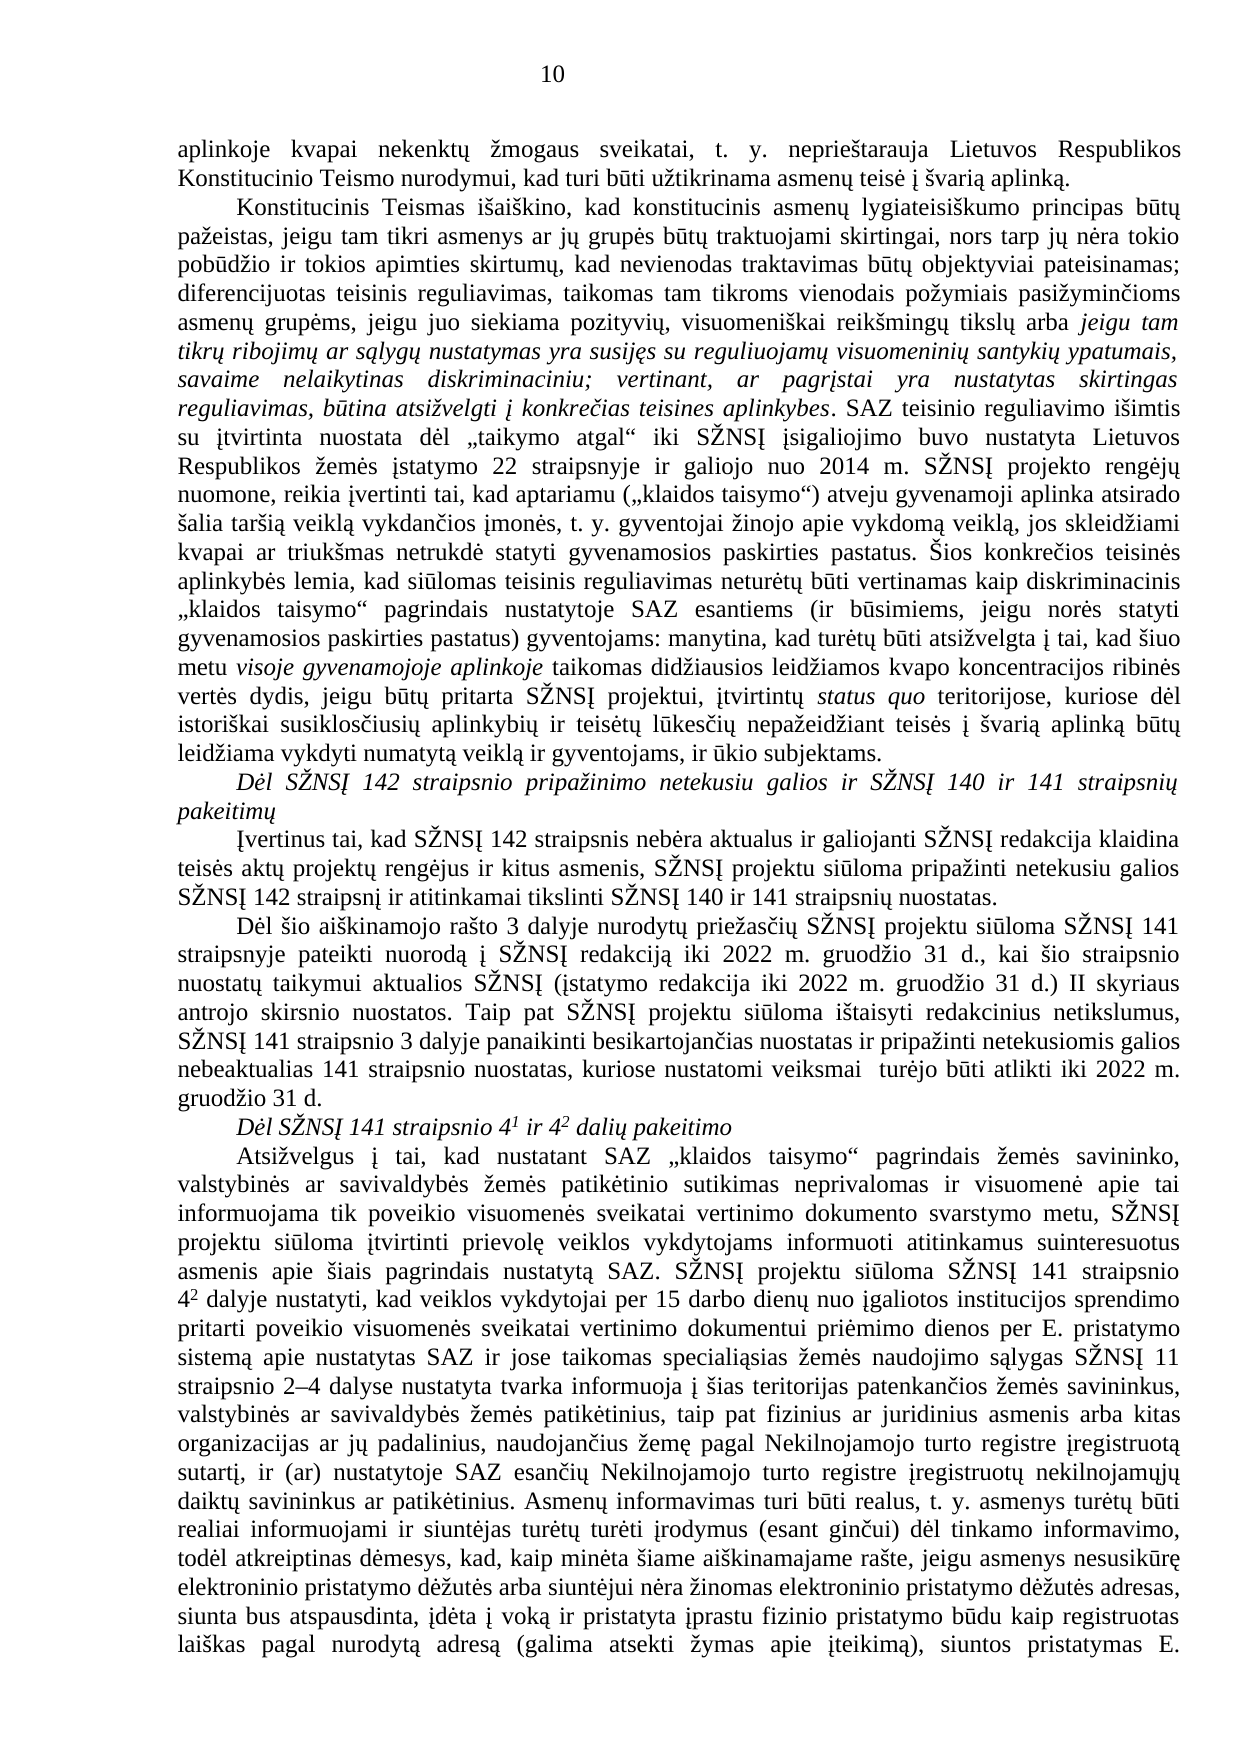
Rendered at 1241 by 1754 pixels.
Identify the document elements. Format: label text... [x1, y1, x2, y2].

text Atsižvelgus į tai, kad nustatant SAZ „klaidos taisymo“ pagrindais žemės savininko, valstybinės ar savivaldybės žemės patikėtinio sutikimas neprivalomas ir visuomenė apie tai informuojama tik poveikio visuomenės sveikatai vertinimo dokumento svarstymo metu, SŽNSĮ projektu siūloma įtvirtinti prievolę veiklos vykdytojams informuoti atitinkamus suinteresuotus asmenis apie šiais pagrindais nustatytą SAZ. SŽNSĮ projektu siūloma SŽNSĮ 141 straipsnio 42 dalyje nustatyti, kad veiklos vykdytojai per 15 darbo dienų nuo įgaliotos institucijos sprendimo pritarti poveikio visuomenės sveikatai vertinimo dokumentui priėmimo dienos per E. pristatymo sistemą apie nustatytas SAZ ir jose taikomas specialiąsias žemės naudojimo sąlygas SŽNSĮ 11 straipsnio 2–4 dalyse nustatyta tvarka informuoja į šias teritorijas patenkančios žemės savininkus, valstybinės ar savivaldybės žemės patikėtinius, taip pat fizinius ar juridinius asmenis arba kitas organizacijas ar jų padalinius, naudojančius žemę pagal Nekilnojamojo turto registre įregistruotą sutartį, ir (ar) nustatytoje SAZ esančių Nekilnojamojo turto registre įregistruotų nekilnojamųjų daiktų savininkus ar patikėtinius. Asmenų informavimas turi būti realus, t. y. asmenys turėtų būti realiai informuojami ir siuntėjas turėtų turėti įrodymus (esant ginčui) dėl tinkamo informavimo, todėl atkreiptinas dėmesys, kad, kaip minėta šiame aiškinamajame rašte, jeigu asmenys nesusikūrę elektroninio pristatymo dėžutės arba siuntėjui nėra žinomas elektroninio pristatymo dėžutės adresas, siunta bus atspausdinta, įdėta į voką ir pristatyta įprastu fizinio pristatymo būdu kaip registruotas laiškas pagal nurodytą adresą (galima atsekti žymas apie įteikimą), siuntos pristatymas E. [177, 1141, 1181, 1658]
text Dėl šio aiškinamojo rašto 3 dalyje nurodytų priežasčių SŽNSĮ projektu siūloma SŽNSĮ 141 straipsnyje pateikti nuorodą į SŽNSĮ redakciją iki 2022 m. gruodžio 31 d., kai šio straipsnio nuostatų taikymui aktualios SŽNSĮ (įstatymo redakcija iki 2022 m. gruodžio 31 d.) II skyriaus antrojo skirsnio nuostatos. Taip pat SŽNSĮ projektu siūloma ištaisyti redakcinius netikslumus, SŽNSĮ 141 straipsnio 3 dalyje panaikinti besikartojančias nuostatas ir pripažinti netekusiomis galios nebeaktualias 141 straipsnio nuostatas, kuriose nustatomi veiksmai turėjo būti atlikti iki 2022 m. gruodžio 31 d. [177, 911, 1181, 1112]
text Konstitucinis Teismas išaiškino, kad konstitucinis asmenų lygiateisiškumo principas būtų pažeistas, jeigu tam tikri asmenys ar jų grupės būtų traktuojami skirtingai, nors tarp jų nėra tokio pobūdžio ir tokios apimties skirtumų, kad nevienodas traktavimas būtų objektyviai pateisinamas; diferencijuotas teisinis reguliavimas, taikomas tam tikroms vienodais požymiais pasižyminčioms asmenų grupėms, jeigu juo siekiama pozityvių, visuomeniškai reikšmingų tikslų arba jeigu tam tikrų ribojimų ar sąlygų nustatymas yra susijęs su reguliuojamų visuomeninių santykių ypatumais, savaime nelaikytinas diskriminaciniu; vertinant, ar pagrįstai yra nustatytas skirtingas reguliavimas, būtina atsižvelgti į konkrečias teisines aplinkybes. SAZ teisinio reguliavimo išimtis su įtvirtinta nuostata dėl „taikymo atgal“ iki SŽNSĮ įsigaliojimo buvo nustatyta Lietuvos Respublikos žemės įstatymo 22 straipsnyje ir galiojo nuo 2014 m. SŽNSĮ projekto rengėjų nuomone, reikia įvertinti tai, kad aptariamu („klaidos taisymo“) atveju gyvenamoji aplinka atsirado šalia taršią veiklą vykdančios įmonės, t. y. gyventojai žinojo apie vykdomą veiklą, jos skleidžiami kvapai ar triukšmas netrukdė statyti gyvenamosios paskirties pastatus. Šios konkrečios teisinės aplinkybės lemia, kad siūlomas teisinis reguliavimas neturėtų būti vertinamas kaip diskriminacinis „klaidos taisymo“ pagrindais nustatytoje SAZ esantiems (ir būsimiems, jeigu norės statyti gyvenamosios paskirties pastatus) gyventojams: manytina, kad turėtų būti atsižvelgta į tai, kad šiuo metu visoje gyvenamojoje aplinkoje taikomas didžiausios leidžiamos kvapo koncentracijos ribinės vertės dydis, jeigu būtų pritarta SŽNSĮ projektui, įtvirtintų status quo teritorijose, kuriose dėl istoriškai susiklosčiusių aplinkybių ir teisėtų lūkesčių nepažeidžiant teisės į švarią aplinką būtų leidžiama vykdyti numatytą veiklą ir gyventojams, ir ūkio subjektams. [177, 192, 1181, 767]
text Dėl SŽNSĮ 142 straipsnio pripažinimo netekusiu galios ir SŽNSĮ 140 ir 141 straipsnių pakeitimų [177, 767, 1181, 824]
text Įvertinus tai, kad SŽNSĮ 142 straipsnis nebėra aktualus ir galiojanti SŽNSĮ redakcija klaidina teisės aktų projektų rengėjus ir kitus asmenis, SŽNSĮ projektu siūloma pripažinti netekusiu galios SŽNSĮ 142 straipsnį ir atitinkamai tikslinti SŽNSĮ 140 ir 141 straipsnių nuostatas. [177, 824, 1181, 911]
text Dėl SŽNSĮ 141 straipsnio 41 ir 42 dalių pakeitimo [177, 1112, 1181, 1141]
text aplinkoje kvapai nekenktų žmogaus sveikatai, t. y. neprieštarauja Lietuvos Respublikos Konstitucinio Teismo nurodymui, kad turi būti užtikrinama asmenų teisė į švarią aplinką. [177, 134, 1181, 192]
